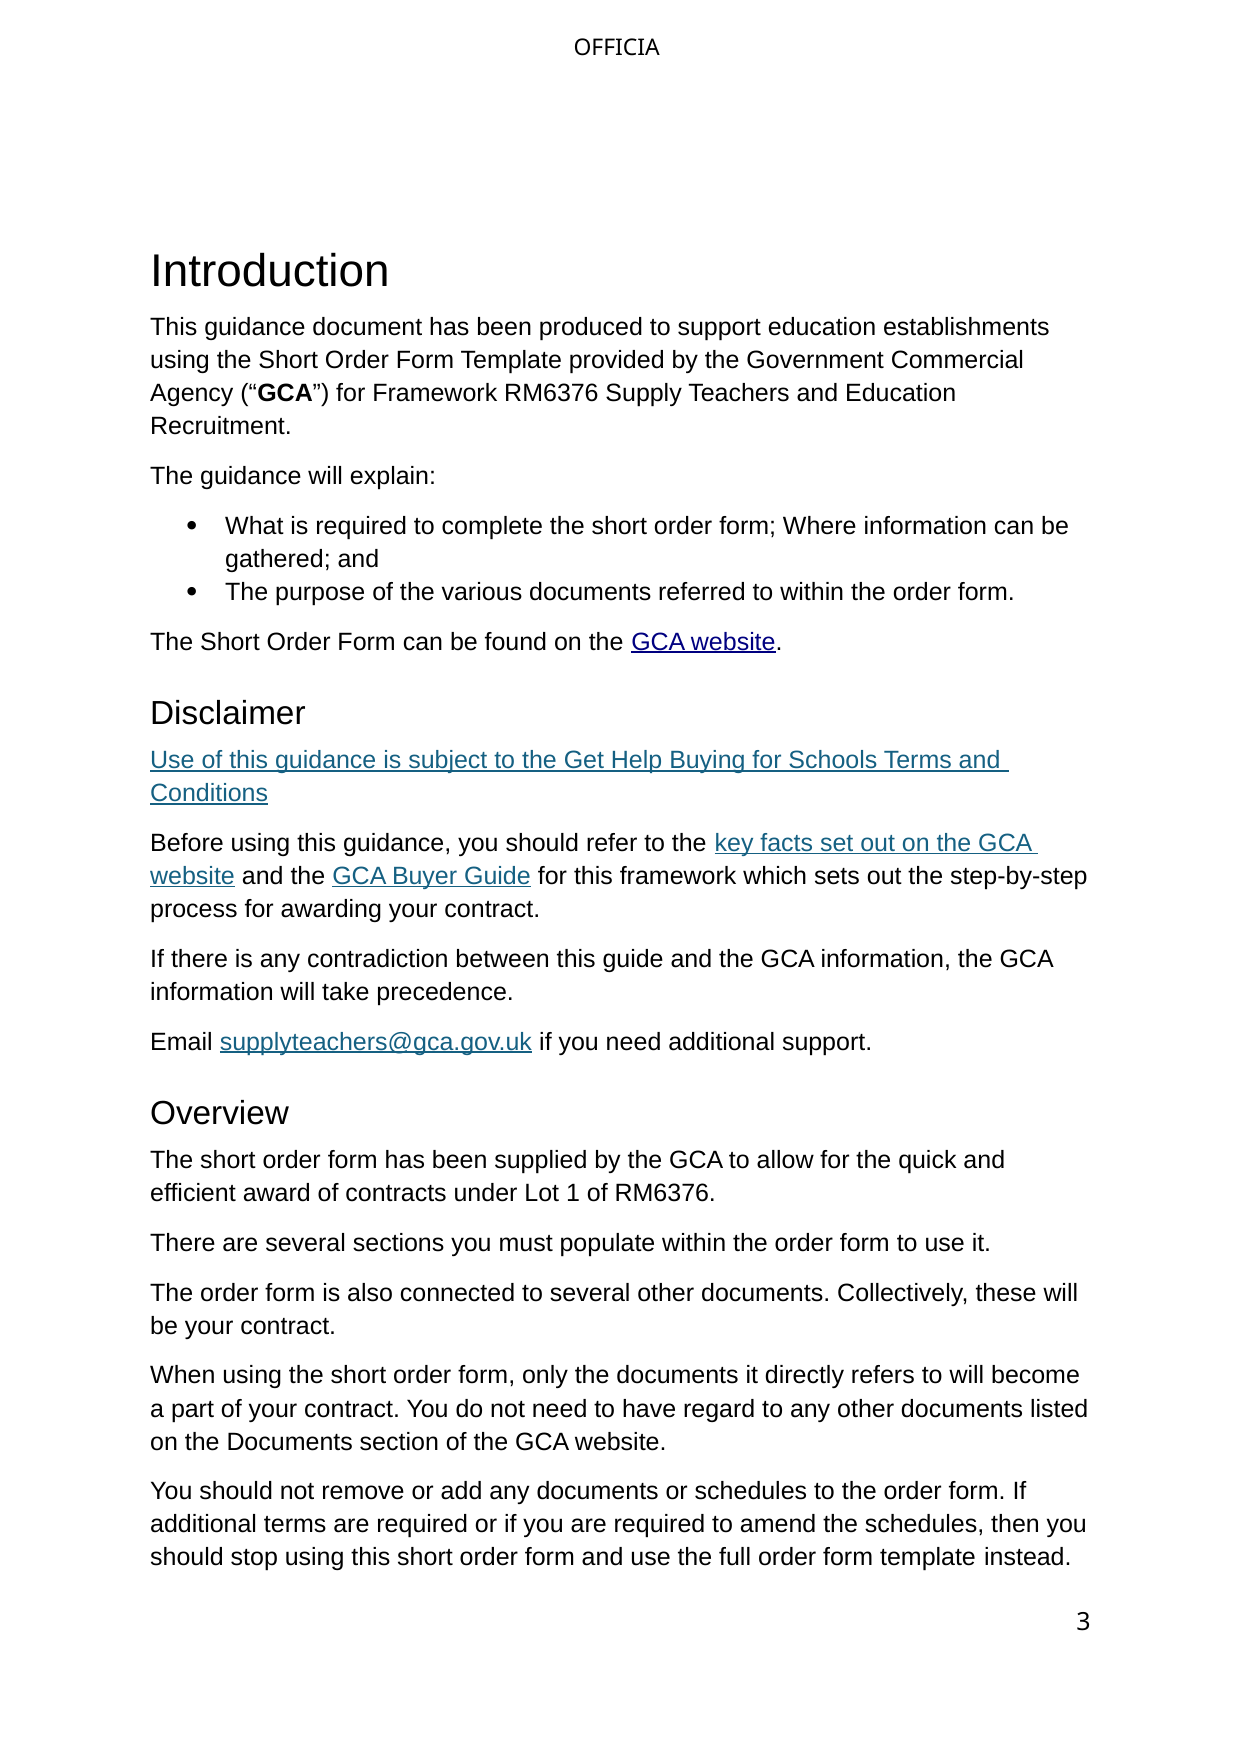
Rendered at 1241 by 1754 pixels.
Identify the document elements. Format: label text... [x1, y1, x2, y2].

text The short order form has been supplied by the GCA to allow for the quick and efficient award of contracts under Lot 1 of RM6376. [150, 1145, 1090, 1207]
text The guidance will explain: [150, 461, 1090, 490]
text Use of this guidance is subject to the Get Help Buying for Schools Terms and Conditions [150, 745, 1090, 807]
text Email supplyteachers@gca.gov.uk if you need additional support. [150, 1027, 1090, 1055]
text Before using this guidance, you should refer to the key facts set out on the GCA website and the GCA Buyer Guide for this framework which sets out the step-by-step process for awarding your contract. [150, 828, 1090, 923]
subtitle Disclaimer [150, 693, 1090, 731]
text The order form is also connected to several other documents. Collectively, these will be your contract. [150, 1278, 1090, 1339]
text You should not remove or add any documents or schedules to the order form. If additional terms are required or if you are required to amend the schedules, then you should stop using this short order form and use the full order form template instead. [150, 1476, 1090, 1571]
subtitle Overview [150, 1093, 1090, 1131]
subtitle Introduction [150, 243, 1090, 296]
text When using the short order form, only the documents it directly refers to will become a part of your contract. You do not need to have regard to any other documents listed on the Documents section of the GCA website. [150, 1361, 1090, 1455]
text The Short Order Form can be found on the GCA website. [150, 627, 1090, 655]
list The purpose of the various documents referred to within the order form. [187, 577, 1090, 606]
list What is required to complete the short order form; Where information can be gathered; and [187, 511, 1090, 572]
text This guidance document has been produced to support education establishments using the Short Order Form Template provided by the Government Commercial Agency (“GCA”) for Framework RM6376 Supply Teachers and Education Recruitment. [150, 312, 1090, 440]
text If there is any contradiction between this guide and the GCA information, the GCA information will take precedence. [150, 944, 1090, 1006]
text There are several sections you must populate within the order form to use it. [150, 1228, 1090, 1257]
